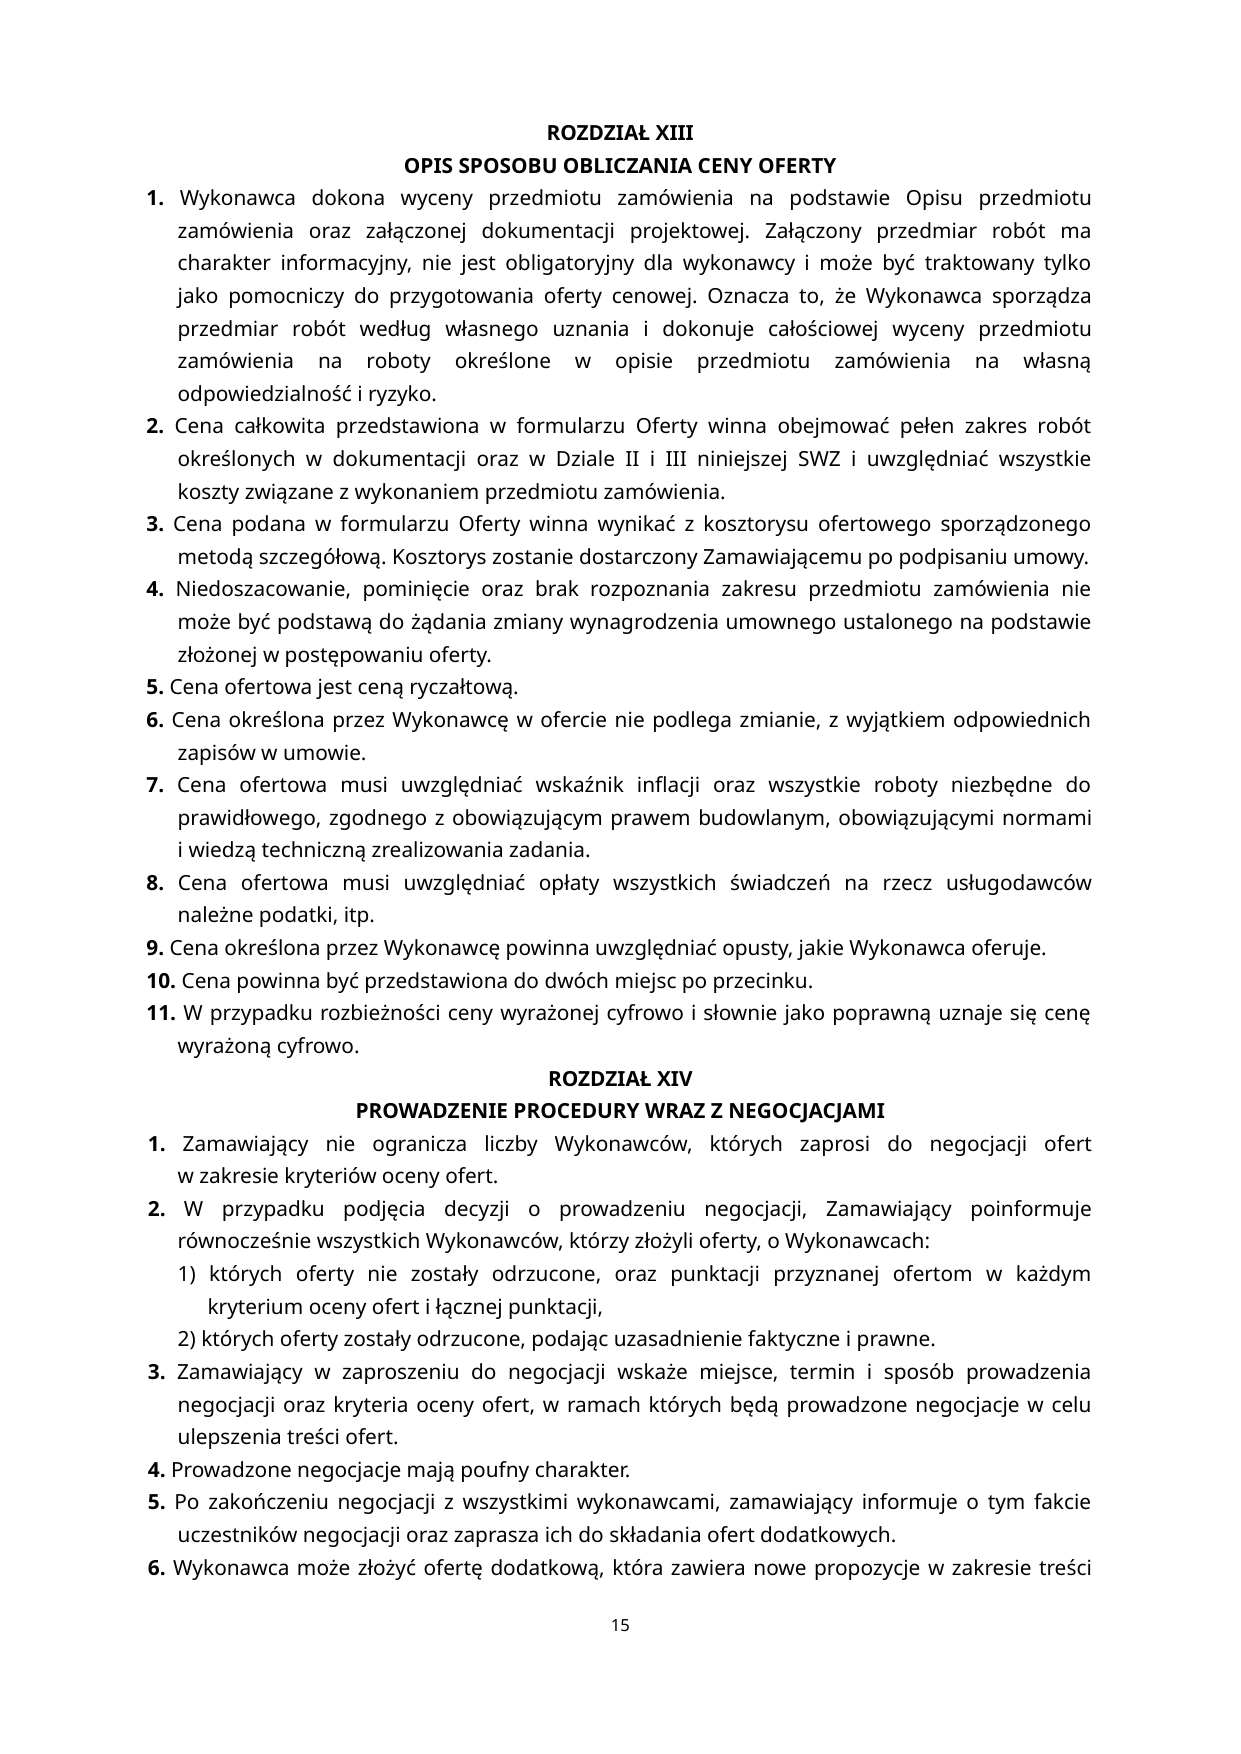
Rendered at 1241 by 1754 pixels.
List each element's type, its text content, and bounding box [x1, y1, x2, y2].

text 9. Cena określona przez Wykonawcę powinna uwzględniać opusty, jakie Wykonawca oferuje. [146, 933, 1093, 962]
text ROZDZIAŁ XIII [148, 118, 1093, 147]
text ROZDZIAŁ XIV [148, 1064, 1093, 1092]
text 2. W przypadku podjęcia decyzji o prowadzeniu negocjacji, Zamawiający poinformuje równocześnie wszystkich Wykonawców, którzy złożyli oferty, o Wykonawcach: [148, 1194, 1093, 1255]
text 10. Cena powinna być przedstawiona do dwóch miejsc po przecinku. [146, 966, 1093, 994]
text 7. Cena ofertowa musi uwzględniać wskaźnik inflacji oraz wszystkie roboty niezbędne do prawidłowego, zgodnego z obowiązującym prawem budowlanym, obowiązującymi normami i wiedzą techniczną zrealizowania zadania. [146, 770, 1093, 864]
text 2) których oferty zostały odrzucone, podając uzasadnienie faktyczne i prawne. [177, 1324, 1093, 1353]
text 5. Cena ofertowa jest ceną ryczałtową. [146, 672, 1093, 701]
text 1) których oferty nie zostały odrzucone, oraz punktacji przyznanej ofertom w każdym kryterium oceny ofert i łącznej punktacji, [177, 1259, 1093, 1320]
text 3. Cena podana w formularzu Oferty winna wynikać z kosztorysu ofertowego sporządzonego metodą szczegółową. Kosztorys zostanie dostarczony Zamawiającemu po podpisaniu umowy. [146, 509, 1093, 570]
text 6. Cena określona przez Wykonawcę w ofercie nie podlega zmianie, z wyjątkiem odpowiednich zapisów w umowie. [146, 705, 1093, 766]
text OPIS SPOSOBU OBLICZANIA CENY OFERTY [148, 151, 1093, 179]
text 3. Zamawiający w zaproszeniu do negocjacji wskaże miejsce, termin i sposób prowadzenia negocjacji oraz kryteria oceny ofert, w ramach których będą prowadzone negocjacje w celu ulepszenia treści ofert. [148, 1357, 1093, 1451]
text 6. Wykonawca może złożyć ofertę dodatkową, która zawiera nowe propozycje w zakresie treści [148, 1553, 1093, 1581]
text 1. Zamawiający nie ogranicza liczby Wykonawców, których zaprosi do negocjacji ofert w zakresie kryteriów oceny ofert. [148, 1129, 1093, 1190]
text 8. Cena ofertowa musi uwzględniać opłaty wszystkich świadczeń na rzecz usługodawców należne podatki, itp. [146, 868, 1093, 929]
text PROWADZENIE PROCEDURY WRAZ Z NEGOCJACJAMI [148, 1096, 1093, 1125]
text 1. Wykonawca dokona wyceny przedmiotu zamówienia na podstawie Opisu przedmiotu zamówienia oraz załączonej dokumentacji projektowej. Załączony przedmiar robót ma charakter informacyjny, nie jest obligatoryjny dla wykonawcy i może być traktowany tylko jako pomocniczy do przygotowania oferty cenowej. Oznacza to, że Wykonawca sporządza przedmiar robót według własnego uznania i dokonuje całościowej wyceny przedmiotu zamówienia na roboty określone w opisie przedmiotu zamówienia na własną odpowiedzialność i ryzyko. [146, 183, 1093, 407]
text 4. Niedoszacowanie, pominięcie oraz brak rozpoznania zakresu przedmiotu zamówienia nie może być podstawą do żądania zmiany wynagrodzenia umownego ustalonego na podstawie złożonej w postępowaniu oferty. [146, 574, 1093, 668]
text 5. Po zakończeniu negocjacji z wszystkimi wykonawcami, zamawiający informuje o tym fakcie uczestników negocjacji oraz zaprasza ich do składania ofert dodatkowych. [148, 1487, 1093, 1548]
text 4. Prowadzone negocjacje mają poufny charakter. [148, 1455, 1093, 1483]
text 11. W przypadku rozbieżności ceny wyrażonej cyfrowo i słownie jako poprawną uznaje się cenę wyrażoną cyfrowo. [146, 998, 1093, 1059]
text 2. Cena całkowita przedstawiona w formularzu Oferty winna obejmować pełen zakres robót określonych w dokumentacji oraz w Dziale II i III niniejszej SWZ i uwzględniać wszystkie koszty związane z wykonaniem przedmiotu zamówienia. [146, 412, 1093, 505]
